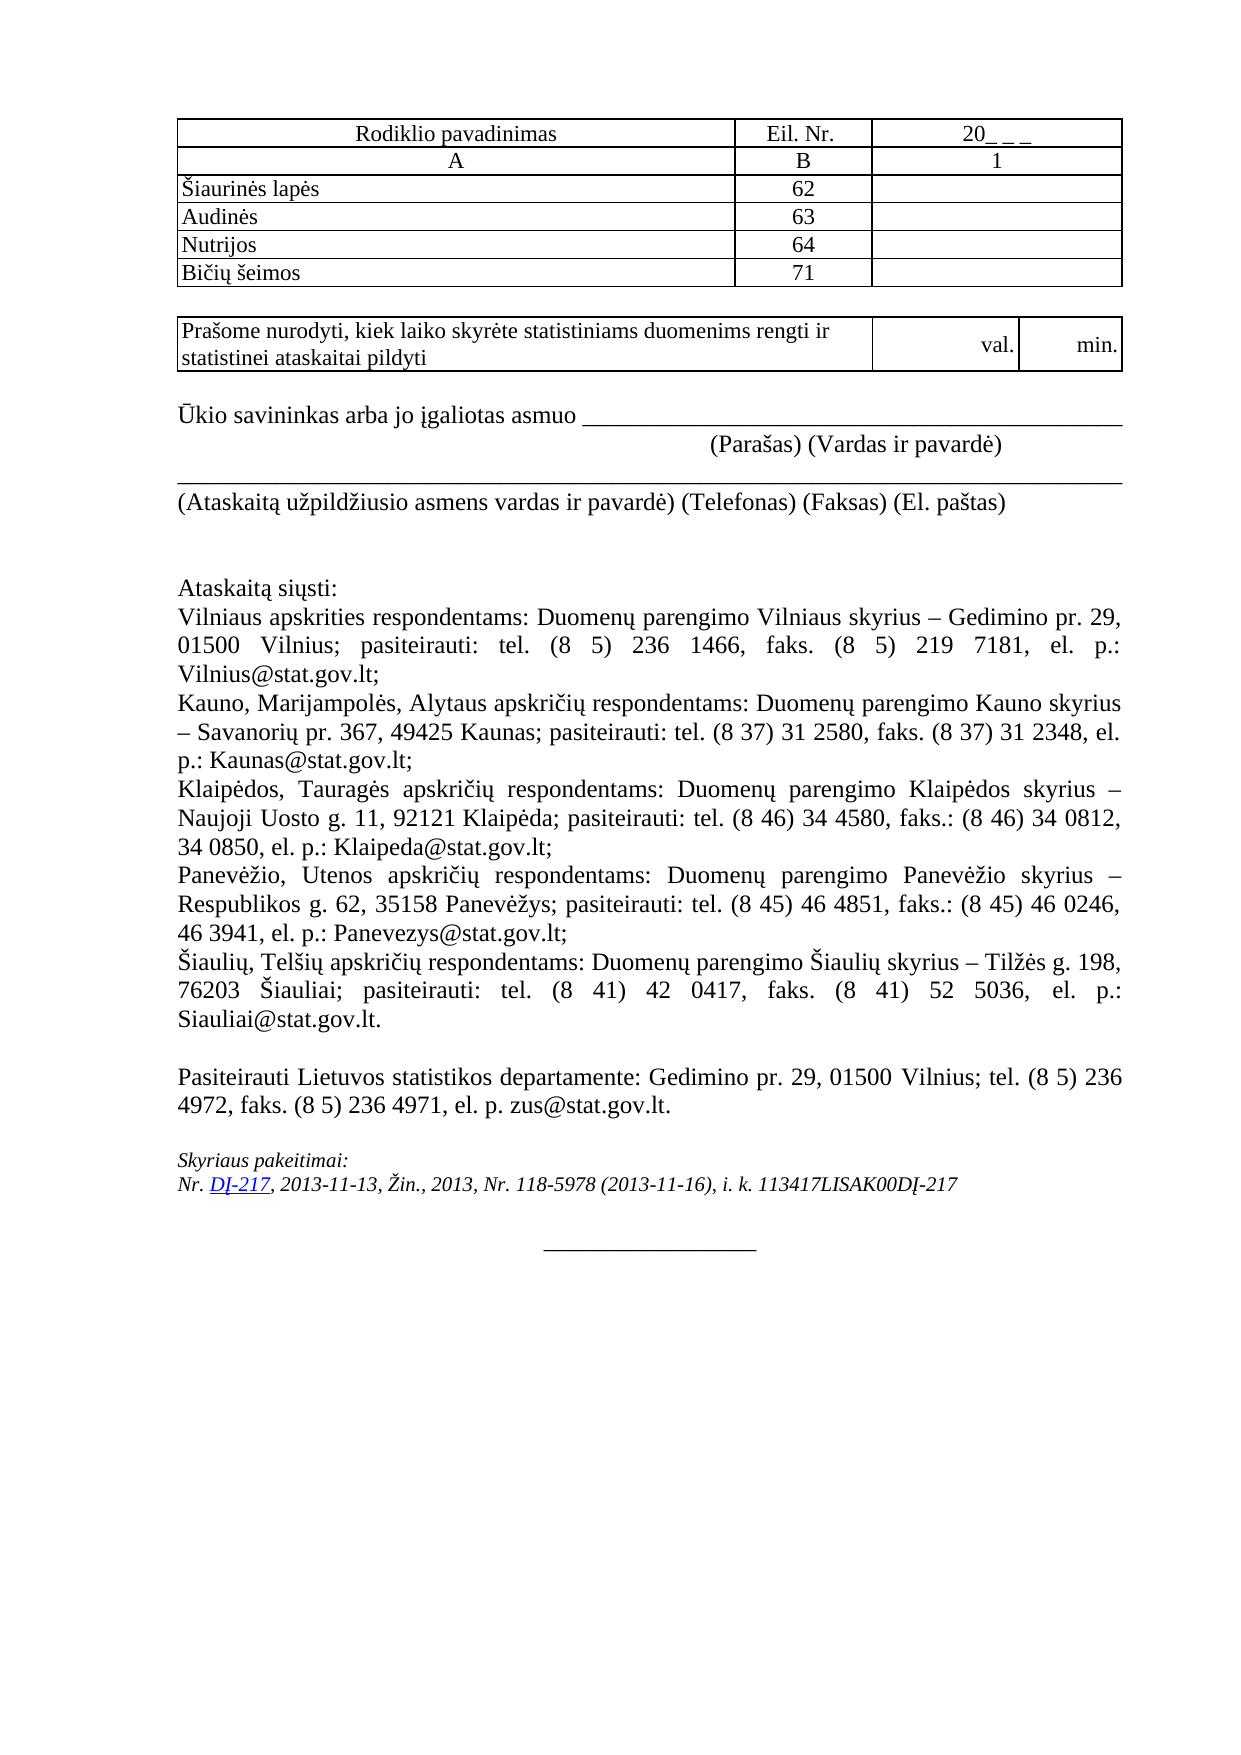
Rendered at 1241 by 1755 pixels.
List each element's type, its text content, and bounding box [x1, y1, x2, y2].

table_cell B [736, 148, 871, 174]
table_header Prašome nurodyti, kiek laiko skyrėte statistiniams duomenims rengti ir statistinei ataskaitai pildyti [178, 318, 872, 370]
text (Ataskaitą užpildžiusio asmens vardas ir pavardė) (Telefonas) (Faksas) (El. paštas) [177, 487, 1122, 516]
table_cell 63 [736, 203, 871, 230]
table_header min. [1020, 318, 1121, 370]
text Ataskaitą siųsti: [177, 573, 1122, 602]
table_header Rodiklio pavadinimas [178, 120, 734, 146]
text _________________ [177, 1225, 1122, 1254]
text Šiaulių, Telšių apskričių respondentams: Duomenų parengimo Šiaulių skyrius – Tilžės g. 198, 76203 Šiauliai; pasiteirauti: tel. (8 41) 42 0417, faks. (8 41) 52 5036, el. p.: Siauliai@stat.gov.lt. [177, 947, 1122, 1033]
text Skyriaus pakeitimai: [177, 1148, 1122, 1172]
table_cell 64 [736, 231, 871, 258]
text Ūkio savininkas arba jo įgaliotas asmuo [177, 401, 1122, 429]
table_header 20_ _ _ [873, 120, 1121, 146]
table_cell A [178, 148, 734, 174]
table_header Eil. Nr. [736, 120, 871, 146]
table_cell Nutrijos [178, 231, 734, 258]
text Panevėžio, Utenos apskričių respondentams: Duomenų parengimo Panevėžio skyrius – Respublikos g. 62, 35158 Panevėžys; pasiteirauti: tel. (8 45) 46 4851, faks.: (8 45) 46 0246, 46 3941, el. p.: Panevezys@stat.gov.lt; [177, 861, 1122, 947]
table_cell 1 [873, 148, 1121, 174]
table_cell Šiaurinės lapės [178, 176, 734, 202]
table_cell [873, 259, 1121, 286]
table_cell 71 [736, 259, 871, 286]
text Pasiteirauti Lietuvos statistikos departamente: Gedimino pr. 29, 01500 Vilnius; tel. (8 5) 236 4972, faks. (8 5) 236 4971, el. p. zus@stat.gov.lt. [177, 1062, 1122, 1119]
text _ [177, 458, 1122, 483]
table_cell 62 [736, 176, 871, 202]
text Vilniaus apskrities respondentams: Duomenų parengimo Vilniaus skyrius – Gedimino pr. 29, 01500 Vilnius; pasiteirauti: tel. (8 5) 236 1466, faks. (8 5) 219 7181, el. p.: Vilnius@stat.gov.lt; [177, 602, 1122, 688]
table_cell Bičių šeimos [178, 259, 734, 286]
text Kauno, Marijampolės, Alytaus apskričių respondentams: Duomenų parengimo Kauno skyrius – Savanorių pr. 367, 49425 Kaunas; pasiteirauti: tel. (8 37) 31 2580, faks. (8 37) 31 2348, el. p.: Kaunas@stat.gov.lt; [177, 688, 1122, 774]
text Klaipėdos, Tauragės apskričių respondentams: Duomenų parengimo Klaipėdos skyrius – Naujoji Uosto g. 11, 92121 Klaipėda; pasiteirauti: tel. (8 46) 34 4580, faks.: (8 46) 34 0812, 34 0850, el. p.: Klaipeda@stat.gov.lt; [177, 774, 1122, 861]
text (Parašas) (Vardas ir pavardė) [590, 429, 1122, 458]
table_cell [873, 231, 1121, 258]
table_cell [873, 203, 1121, 230]
text Nr. DĮ-217, 2013-11-13, Žin., 2013, Nr. 118-5978 (2013-11-16), i. k. 113417LISAK00DĮ-217 [177, 1172, 1122, 1196]
table_header val. [873, 318, 1018, 370]
table_cell [873, 176, 1121, 202]
table_cell Audinės [178, 203, 734, 230]
